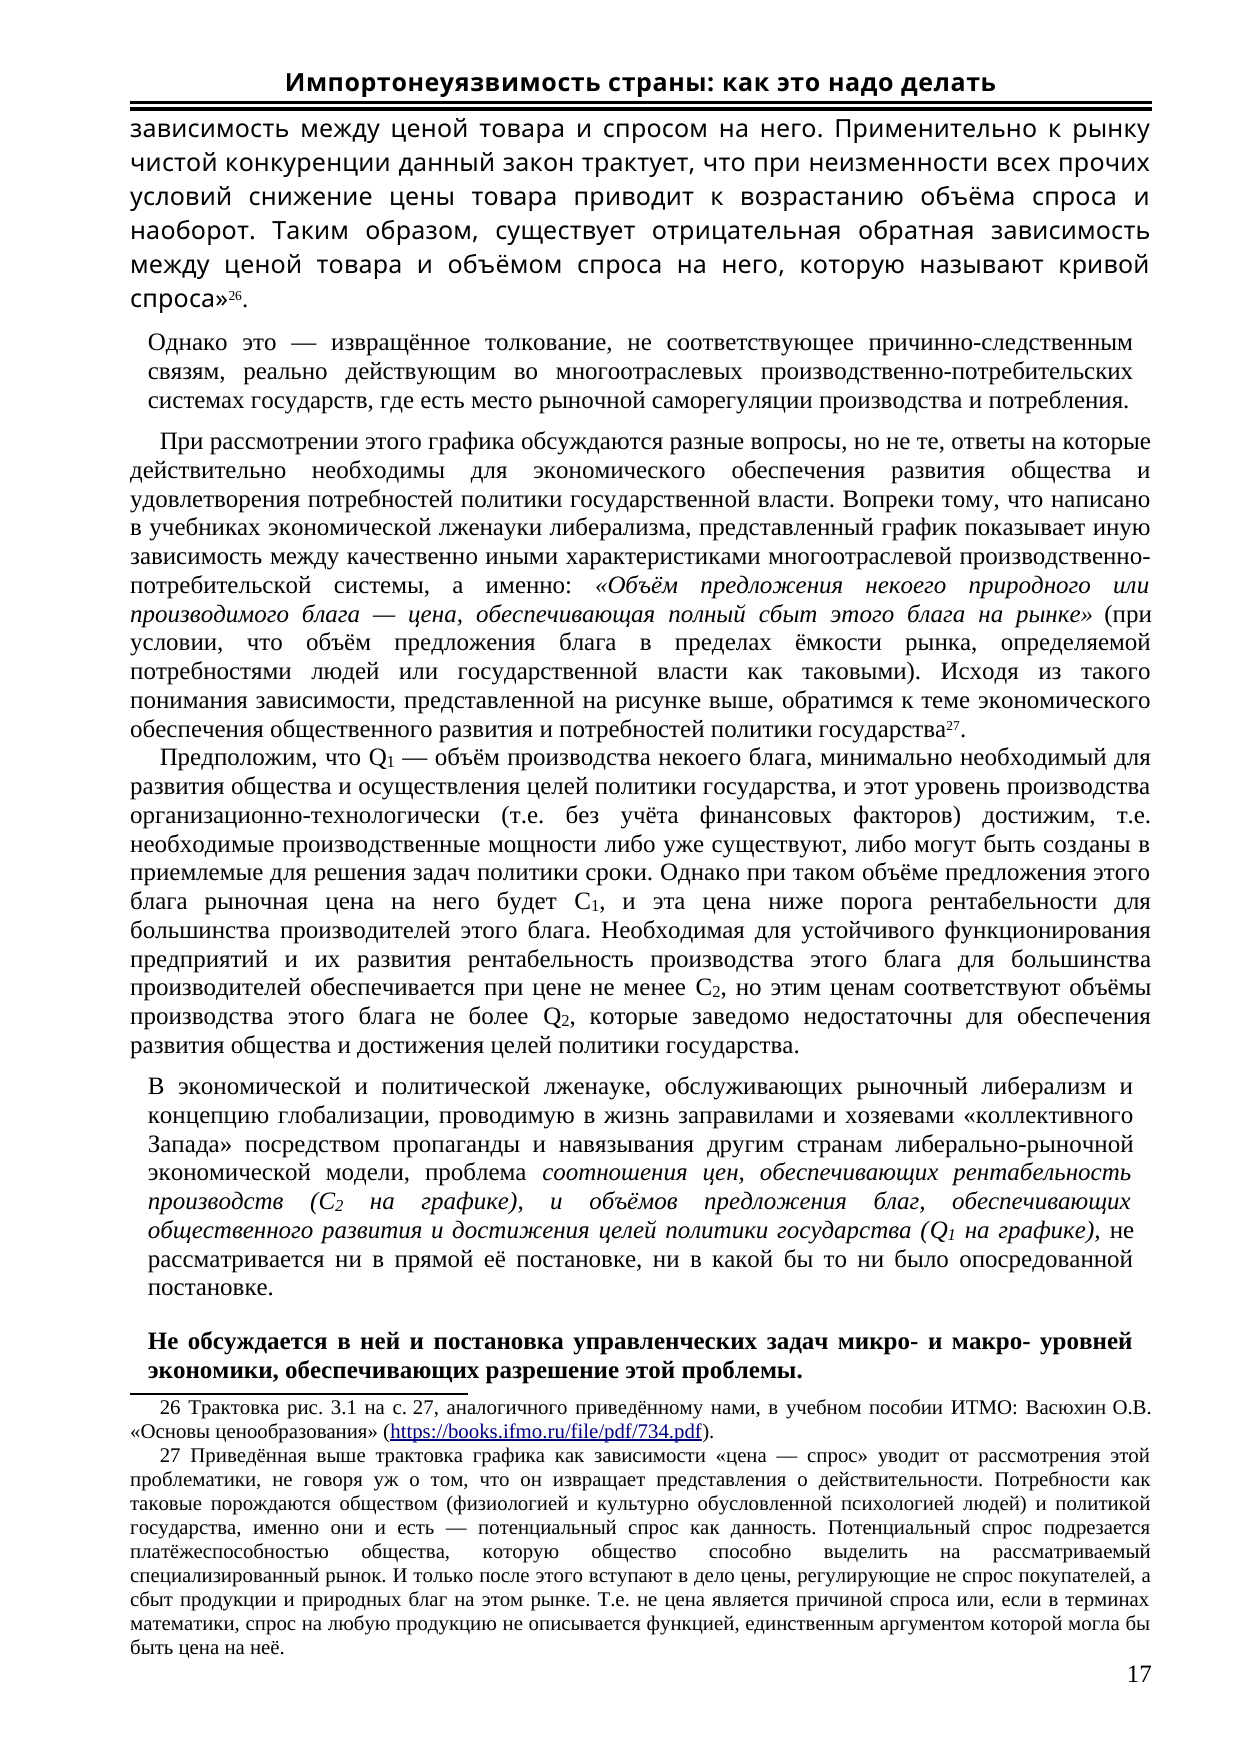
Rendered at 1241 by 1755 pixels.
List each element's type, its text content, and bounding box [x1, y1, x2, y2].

text Предположим, что Q1 — объём производства некоего блага, минимально необходимый для развития общества и осуществления целей политики государства, и этот уровень производства организационно-технологически (т.е. без учёта финансовых факторов) достижим, т.е. необходимые производственные мощности либо уже существуют, либо могут быть созданы в приемлемые для решения задач политики сроки. Однако при таком объёме предложения этого блага рыночная цена на него будет C1, и эта цена ниже порога рентабельности для большинства производителей этого блага. Необходимая для устойчивого функционирования предприятий и их развития рентабельность производства этого блага для большинства производителей обеспечивается при цене не менее C2, но этим ценам соответствуют объёмы производства этого блага не более Q2, которые заведомо недостаточны для обеспечения развития общества и достижения целей политики государства. [130, 742, 1152, 1059]
text зависимость между ценой товара и спросом на него. Применительно к рынку чистой конкуренции данный закон трактует, что при неизменности всех прочих условий снижение цены товара приводит к возрастанию объёма спроса и наоборот. Таким образом, существует отрицательная обратная зависимость между ценой товара и объёмом спроса на него, которую называют кривой спроса». [130, 111, 1152, 315]
text Трактовка рис. 3.1 на с. 27, аналогичного приведённому нами, в учебном пособии ИТМО: Васюхин О.В. «Основы ценообразования» (https://books.ifmo.ru/file/pdf/734.pdf). [130, 1394, 1152, 1443]
text Однако это — извращённое толкование, не соответствующее причинно-следственным связям, реально действующим во многоотраслевых производственно-потребительских системах государств, где есть место рыночной саморегуляции производства и потребления. [148, 327, 1134, 414]
text При рассмотрении этого графика обсуждаются разные вопросы, но не те, ответы на которые действительно необходимы для экономического обеспечения развития общества и удовлетворения потребностей политики государственной власти. Вопреки тому, что написано в учебниках экономической лженауки либерализма, представленный график показывает иную зависимость между качественно иными характеристиками многоотраслевой производственно-потребительской системы, а именно: «Объём предложения некоего природного или производимого блага — цена, обеспечивающая полный сбыт этого блага на рынке» (при условии, что объём предложения блага в пределах ёмкости рынка, определяемой потребностями людей или государственной власти как таковыми). Исходя из такого понимания зависимости, представленной на рисунке выше, обратимся к теме экономического обеспечения общественного развития и потребностей политики государства. [130, 426, 1152, 742]
text В экономической и политической лженауке, обслуживающих рыночный либерализм и концепцию глобализации, проводимую в жизнь заправилами и хозяевами «коллективного Запада» посредством пропаганды и навязывания другим странам либерально-рыночной экономической модели, проблема соотношения цен, обеспечивающих рентабельность производств (C2 на графике), и объёмов предложения благ, обеспечивающих общественного развития и достижения целей политики государства (Q1 на графике), не рассматривается ни в прямой её постановке, ни в какой бы то ни было опосредованной постановке. [148, 1071, 1134, 1301]
text Не обсуждается в ней и постановка управленческих задач микро- и макро- уровней экономики, обеспечивающих разрешение этой проблемы. [148, 1326, 1134, 1384]
text Приведённая выше трактовка графика как зависимости «цена — спрос» уводит от рассмотрения этой проблематики, не говоря уж о том, что он извращает представления о действительности. Потребности как таковые порождаются обществом (физиологией и культурно обусловленной психологией людей) и политикой государства, именно они и есть — потенциальный спрос как данность. Потенциальный спрос подрезается платёжеспособностью общества, которую общество способно выделить на рассматриваемый специализированный рынок. И только после этого вступают в дело цены, регулирующие не спрос покупателей, а сбыт продукции и природных благ на этом рынке. Т.е. не цена является причиной спроса или, если в терминах математики, спрос на любую продукцию не описывается функцией, единственным аргументом которой могла бы быть цена на неё. [130, 1443, 1152, 1659]
